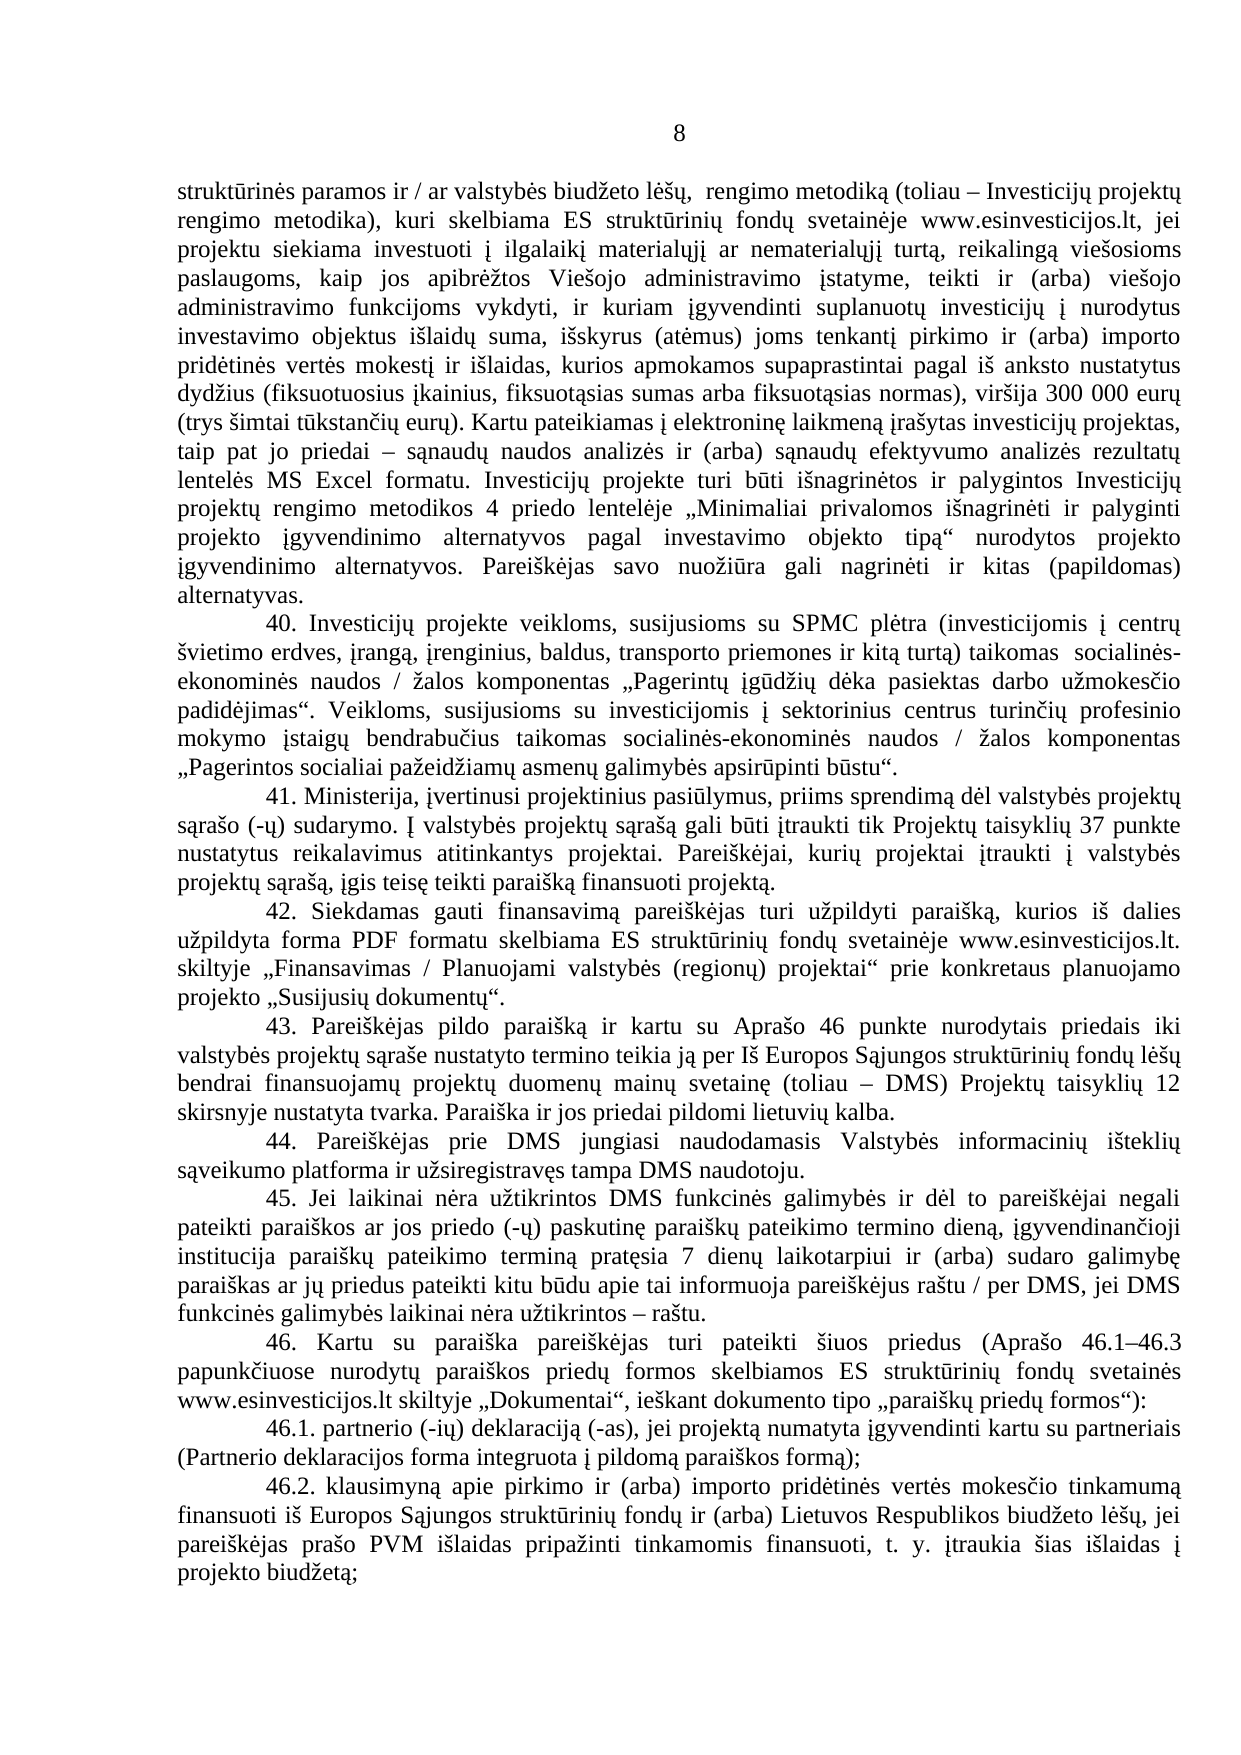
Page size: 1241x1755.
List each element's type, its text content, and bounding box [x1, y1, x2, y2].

text 46.2. klausimyną apie pirkimo ir (arba) importo pridėtinės vertės mokesčio tinkamumą finansuoti iš Europos Sąjungos struktūrinių fondų ir (arba) Lietuvos Respublikos biudžeto lėšų, jei pareiškėjas prašo PVM išlaidas pripažinti tinkamomis finansuoti, t. y. įtraukia šias išlaidas į projekto biudžetą; [177, 1471, 1182, 1586]
text 45. Jei laikinai nėra užtikrintos DMS funkcinės galimybės ir dėl to pareiškėjai negali pateikti paraiškos ar jos priedo (-ų) paskutinę paraiškų pateikimo termino dieną, įgyvendinančioji institucija paraiškų pateikimo terminą pratęsia 7 dienų laikotarpiui ir (arba) sudaro galimybę paraiškas ar jų priedus pateikti kitu būdu apie tai informuoja pareiškėjus raštu / per DMS, jei DMS funkcinės galimybės laikinai nėra užtikrintos – raštu. [177, 1183, 1182, 1327]
text 42. Siekdamas gauti finansavimą pareiškėjas turi užpildyti paraišką, kurios iš dalies užpildyta forma PDF formatu skelbiama ES struktūrinių fondų svetainėje www.esinvesticijos.lt. skiltyje „Finansavimas / Planuojami valstybės (regionų) projektai“ prie konkretaus planuojamo projekto „Susijusių dokumentų“. [177, 896, 1182, 1011]
text 40. Investicijų projekte veikloms, susijusioms su SPMC plėtra (investicijomis į centrų švietimo erdves, įrangą, įrenginius, baldus, transporto priemones ir kitą turtą) taikomas socialinės-ekonominės naudos / žalos komponentas „Pagerintų įgūdžių dėka pasiektas darbo užmokesčio padidėjimas“. Veikloms, susijusioms su investicijomis į sektorinius centrus turinčių profesinio mokymo įstaigų bendrabučius taikomas socialinės-ekonominės naudos / žalos komponentas „Pagerintos socialiai pažeidžiamų asmenų galimybės apsirūpinti būstu“. [177, 608, 1182, 781]
text 43. Pareiškėjas pildo paraišką ir kartu su Aprašo 46 punkte nurodytais priedais iki valstybės projektų sąraše nustatyto termino teikia ją per Iš Europos Sąjungos struktūrinių fondų lėšų bendrai finansuojamų projektų duomenų mainų svetainę (toliau – DMS) Projektų taisyklių 12 skirsnyje nustatyta tvarka. Paraiška ir jos priedai pildomi lietuvių kalba. [177, 1011, 1182, 1126]
text 44. Pareiškėjas prie DMS jungiasi naudodamasis Valstybės informacinių išteklių sąveikumo platforma ir užsiregistravęs tampa DMS naudotoju. [177, 1126, 1182, 1183]
text 46. Kartu su paraiška pareiškėjas turi pateikti šiuos priedus (Aprašo 46.1–46.3 papunkčiuose nurodytų paraiškos priedų formos skelbiamos ES struktūrinių fondų svetainės www.esinvesticijos.lt skiltyje „Dokumentai“, ieškant dokumento tipo „paraiškų priedų formos“): [177, 1327, 1182, 1413]
text struktūrinės paramos ir / ar valstybės biudžeto lėšų, rengimo metodiką (toliau – Investicijų projektų rengimo metodika), kuri skelbiama ES struktūrinių fondų svetainėje www.esinvesticijos.lt, jei projektu siekiama investuoti į ilgalaikį materialųjį ar nematerialųjį turtą, reikalingą viešosioms paslaugoms, kaip jos apibrėžtos Viešojo administravimo įstatyme, teikti ir (arba) viešojo administravimo funkcijoms vykdyti, ir kuriam įgyvendinti suplanuotų investicijų į nurodytus investavimo objektus išlaidų suma, išskyrus (atėmus) joms tenkantį pirkimo ir (arba) importo pridėtinės vertės mokestį ir išlaidas, kurios apmokamos supaprastintai pagal iš anksto nustatytus dydžius (fiksuotuosius įkainius, fiksuotąsias sumas arba fiksuotąsias normas), viršija 300 000 eurų (trys šimtai tūkstančių eurų). Kartu pateikiamas į elektroninę laikmeną įrašytas investicijų projektas, taip pat jo priedai – sąnaudų naudos analizės ir (arba) sąnaudų efektyvumo analizės rezultatų lentelės MS Excel formatu. Investicijų projekte turi būti išnagrinėtos ir palygintos Investicijų projektų rengimo metodikos 4 priedo lentelėje „Minimaliai privalomos išnagrinėti ir palyginti projekto įgyvendinimo alternatyvos pagal investavimo objekto tipą“ nurodytos projekto įgyvendinimo alternatyvos. Pareiškėjas savo nuožiūra gali nagrinėti ir kitas (papildomas) alternatyvas. [177, 176, 1182, 608]
text 46.1. partnerio (-ių) deklaraciją (-as), jei projektą numatyta įgyvendinti kartu su partneriais (Partnerio deklaracijos forma integruota į pildomą paraiškos formą); [177, 1413, 1182, 1471]
text 41. Ministerija, įvertinusi projektinius pasiūlymus, priims sprendimą dėl valstybės projektų sąrašo (-ų) sudarymo. Į valstybės projektų sąrašą gali būti įtraukti tik Projektų taisyklių 37 punkte nustatytus reikalavimus atitinkantys projektai. Pareiškėjai, kurių projektai įtraukti į valstybės projektų sąrašą, įgis teisę teikti paraišką finansuoti projektą. [177, 781, 1182, 896]
